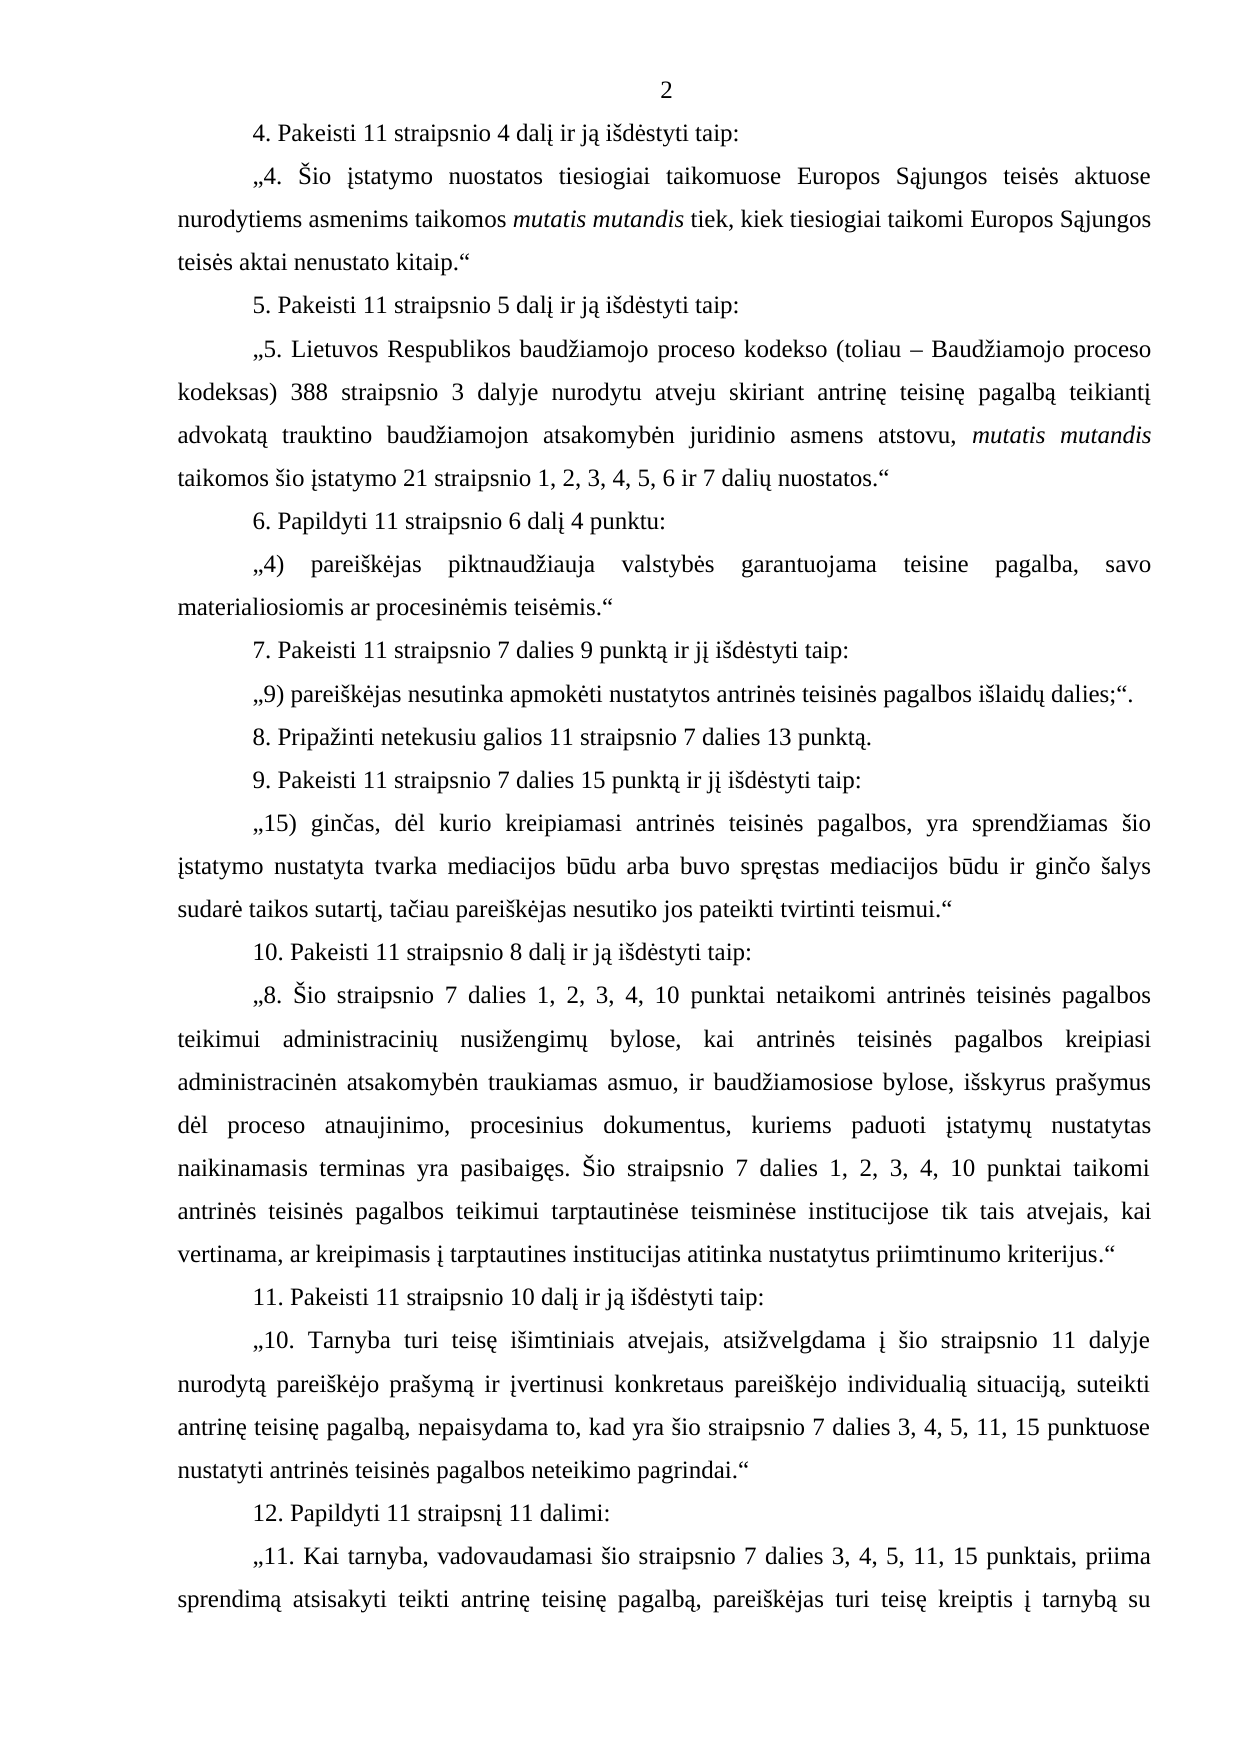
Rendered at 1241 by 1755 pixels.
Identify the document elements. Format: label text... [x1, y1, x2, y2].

text „15) ginčas, dėl kurio kreipiamasi antrinės teisinės pagalbos, yra sprendžiamas šio įstatymo nustatyta tvarka mediacijos būdu arba buvo spręstas mediacijos būdu ir ginčo šalys sudarė taikos sutartį, tačiau pareiškėjas nesutiko jos pateikti tvirtinti teismui.“ [177, 808, 1152, 923]
text „5. Lietuvos Respublikos baudžiamojo proceso kodekso (toliau – Baudžiamojo proceso kodeksas) 388 straipsnio 3 dalyje nurodytu atveju skiriant antrinę teisinę pagalbą teikiantį advokatą trauktino baudžiamojon atsakomybėn juridinio asmens atstovu, mutatis mutandis taikomos šio įstatymo 21 straipsnio 1, 2, 3, 4, 5, 6 ir 7 dalių nuostatos.“ [177, 334, 1152, 492]
text 5. Pakeisti 11 straipsnio 5 dalį ir ją išdėstyti taip: [177, 291, 1152, 319]
text 10. Pakeisti 11 straipsnio 8 dalį ir ją išdėstyti taip: [177, 937, 1152, 966]
text 12. Papildyti 11 straipsnį 11 dalimi: [177, 1498, 1152, 1527]
text „4) pareiškėjas piktnaudžiauja valstybės garantuojama teisine pagalba, savo materialiosiomis ar procesinėmis teisėmis.“ [177, 549, 1152, 621]
text „11. Kai tarnyba, vadovaudamasi šio straipsnio 7 dalies 3, 4, 5, 11, 15 punktais, priima sprendimą atsisakyti teikti antrinę teisinę pagalbą, pareiškėjas turi teisę kreiptis į tarnybą su [177, 1541, 1152, 1613]
text „9) pareiškėjas nesutinka apmokėti nustatytos antrinės teisinės pagalbos išlaidų dalies;“. [177, 679, 1152, 707]
text 11. Pakeisti 11 straipsnio 10 dalį ir ją išdėstyti taip: [177, 1282, 1152, 1311]
text 6. Papildyti 11 straipsnio 6 dalį 4 punktu: [177, 506, 1152, 535]
text 7. Pakeisti 11 straipsnio 7 dalies 9 punktą ir jį išdėstyti taip: [177, 636, 1152, 664]
text „4. Šio įstatymo nuostatos tiesiogiai taikomuose Europos Sąjungos teisės aktuose nurodytiems asmenims taikomos mutatis mutandis tiek, kiek tiesiogiai taikomi Europos Sąjungos teisės aktai nenustato kitaip.“ [177, 161, 1152, 276]
text 9. Pakeisti 11 straipsnio 7 dalies 15 punktą ir jį išdėstyti taip: [177, 765, 1152, 794]
text 4. Pakeisti 11 straipsnio 4 dalį ir ją išdėstyti taip: [177, 118, 1152, 147]
text „10. Tarnyba turi teisę išimtiniais atvejais, atsižvelgdama į šio straipsnio 11 dalyje nurodytą pareiškėjo prašymą ir įvertinusi konkretaus pareiškėjo individualią situaciją, suteikti antrinę teisinę pagalbą, nepaisydama to, kad yra šio straipsnio 7 dalies 3, 4, 5, 11, 15 punktuose nustatyti antrinės teisinės pagalbos neteikimo pagrindai.“ [177, 1326, 1152, 1484]
text „8. Šio straipsnio 7 dalies 1, 2, 3, 4, 10 punktai netaikomi antrinės teisinės pagalbos teikimui administracinių nusižengimų bylose, kai antrinės teisinės pagalbos kreipiasi administracinėn atsakomybėn traukiamas asmuo, ir baudžiamosiose bylose, išskyrus prašymus dėl proceso atnaujinimo, procesinius dokumentus, kuriems paduoti įstatymų nustatytas naikinamasis terminas yra pasibaigęs. Šio straipsnio 7 dalies 1, 2, 3, 4, 10 punktai taikomi antrinės teisinės pagalbos teikimui tarptautinėse teisminėse institucijose tik tais atvejais, kai vertinama, ar kreipimasis į tarptautines institucijas atitinka nustatytus priimtinumo kriterijus.“ [177, 981, 1152, 1268]
text 8. Pripažinti netekusiu galios 11 straipsnio 7 dalies 13 punktą. [177, 722, 1152, 751]
